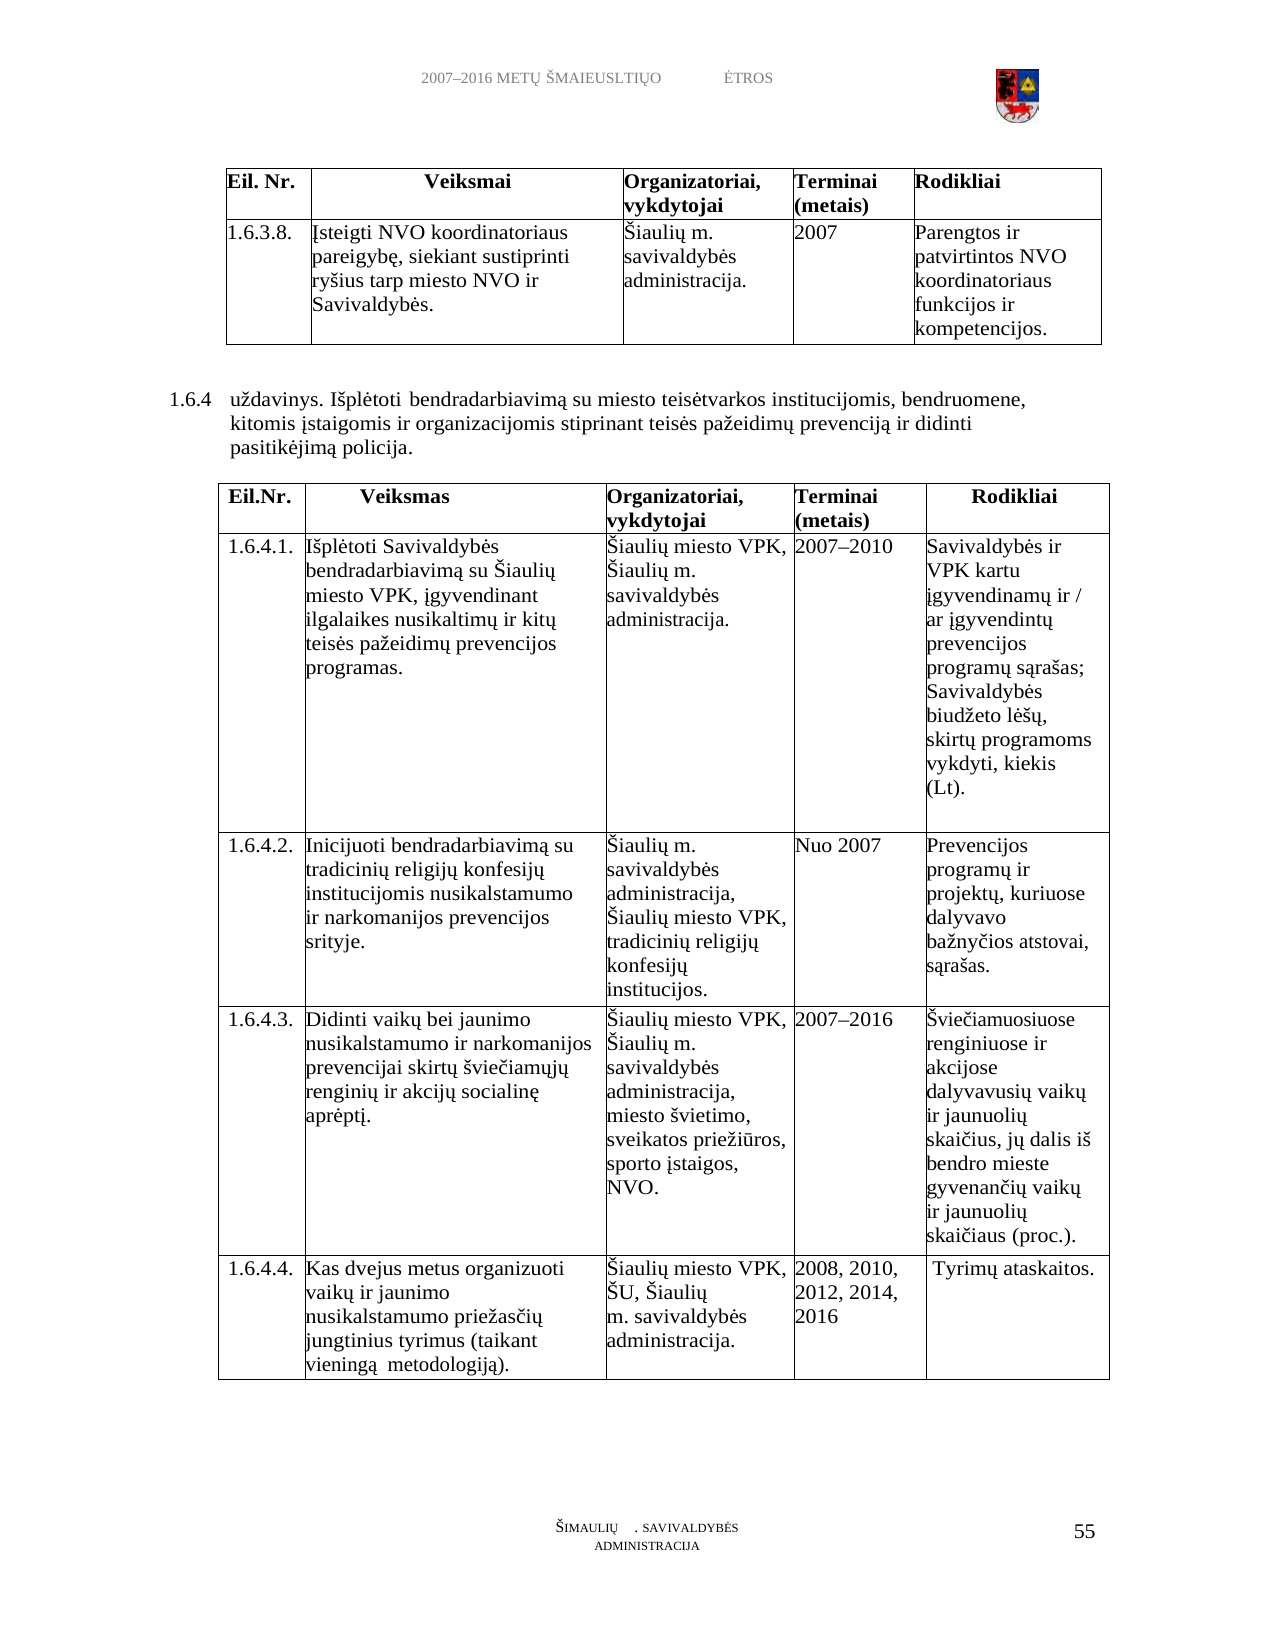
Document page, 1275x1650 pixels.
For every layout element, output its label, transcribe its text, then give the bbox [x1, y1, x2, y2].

table_cell Kas dvejus metus organizuoti vaikų ir jaunimo nusikalstamumo priežasčių jungtinius tyrimus (taikant vieningą metodologiją). [306, 1256, 606, 1379]
table_cell 1.6.3.8. [227, 220, 311, 343]
table_header Veiksmas [306, 484, 606, 533]
table_cell Didinti vaikų bei jaunimo nusikalstamumo ir narkomanijos prevencijai skirtų šviečiamųjų renginių ir akcijų socialinę aprėptį. [306, 1007, 606, 1254]
table_cell Nuo 2007 [795, 833, 926, 1006]
table_header Rodikliai [915, 169, 1101, 219]
table_cell 1.6.4.1. [219, 534, 305, 832]
table_cell 2007 [794, 220, 914, 343]
table_header Rodikliai [927, 484, 1109, 533]
table_cell Šiaulių miesto VPK, ŠU, Šiaulių m. savivaldybės administracija. [607, 1256, 794, 1379]
table_cell Šviečiamuosiuose renginiuose ir akcijose dalyvavusių vaikų ir jaunuolių skaičius, jų dalis iš bendro mieste gyvenančių vaikų ir jaunuolių skaičiaus (proc.). [927, 1007, 1109, 1254]
table_header Eil.Nr. [219, 484, 305, 533]
table_cell 2007–2016 [795, 1007, 926, 1254]
table_cell Šiaulių miesto VPK, Šiaulių m. savivaldybės administracija. [607, 534, 794, 832]
table_cell Tyrimų ataskaitos. [927, 1256, 1109, 1379]
text 1.6.4 uždavinys. Išplėtoti bendradarbiavimą su miesto teisėtvarkos institucijomis, bendruomene, kitomis įstaigomis ir organizacijomis stiprinant teisės pažeidimų prevenciją ir didinti pasitikėjimą policija. [169, 387, 1072, 459]
table_cell Prevencijos programų ir projektų, kuriuose dalyvavo bažnyčios atstovai, sąrašas. [927, 833, 1109, 1006]
table_cell Įsteigti NVO koordinatoriaus pareigybę, siekiant sustiprinti ryšius tarp miesto NVO ir Savivaldybės. [312, 220, 623, 343]
table_cell 2008, 2010, 2012, 2014, 2016 [795, 1256, 926, 1379]
table_header Terminai (metais) [794, 169, 914, 219]
table_header Organizatoriai, vykdytojai [607, 484, 794, 533]
table_cell 1.6.4.3. [219, 1007, 305, 1254]
table_cell 2007–2010 [795, 534, 926, 832]
table_header Terminai (metais) [795, 484, 926, 533]
table_cell Parengtos ir patvirtintos NVO koordinatoriaus funkcijos ir kompetencijos. [915, 220, 1101, 343]
table_header Veiksmai [312, 169, 623, 219]
table_cell 1.6.4.4. [219, 1256, 305, 1379]
table_cell Šiaulių miesto VPK, Šiaulių m. savivaldybės administracija, miesto švietimo, sveikatos priežiūros, sporto įstaigos, NVO. [607, 1007, 794, 1254]
table_cell Šiaulių m. savivaldybės administracija. [624, 220, 793, 343]
table_cell Inicijuoti bendradarbiavimą su tradicinių religijų konfesijų institucijomis nusikalstamumo ir narkomanijos prevencijos srityje. [306, 833, 606, 1006]
table_cell Savivaldybės ir VPK kartu įgyvendinamų ir / ar įgyvendintų prevencijos programų sąrašas; Savivaldybės biudžeto lėšų, skirtų programoms vykdyti, kiekis (Lt). [927, 534, 1109, 832]
table_header Eil. Nr. [227, 169, 311, 219]
table_header Organizatoriai, vykdytojai [624, 169, 793, 219]
table_cell Šiaulių m. savivaldybės administracija, Šiaulių miesto VPK, tradicinių religijų konfesijų institucijos. [607, 833, 794, 1006]
table_cell 1.6.4.2. [219, 833, 305, 1006]
table_cell Išplėtoti Savivaldybės bendradarbiavimą su Šiaulių miesto VPK, įgyvendinant ilgalaikes nusikaltimų ir kitų teisės pažeidimų prevencijos programas. [306, 534, 606, 832]
